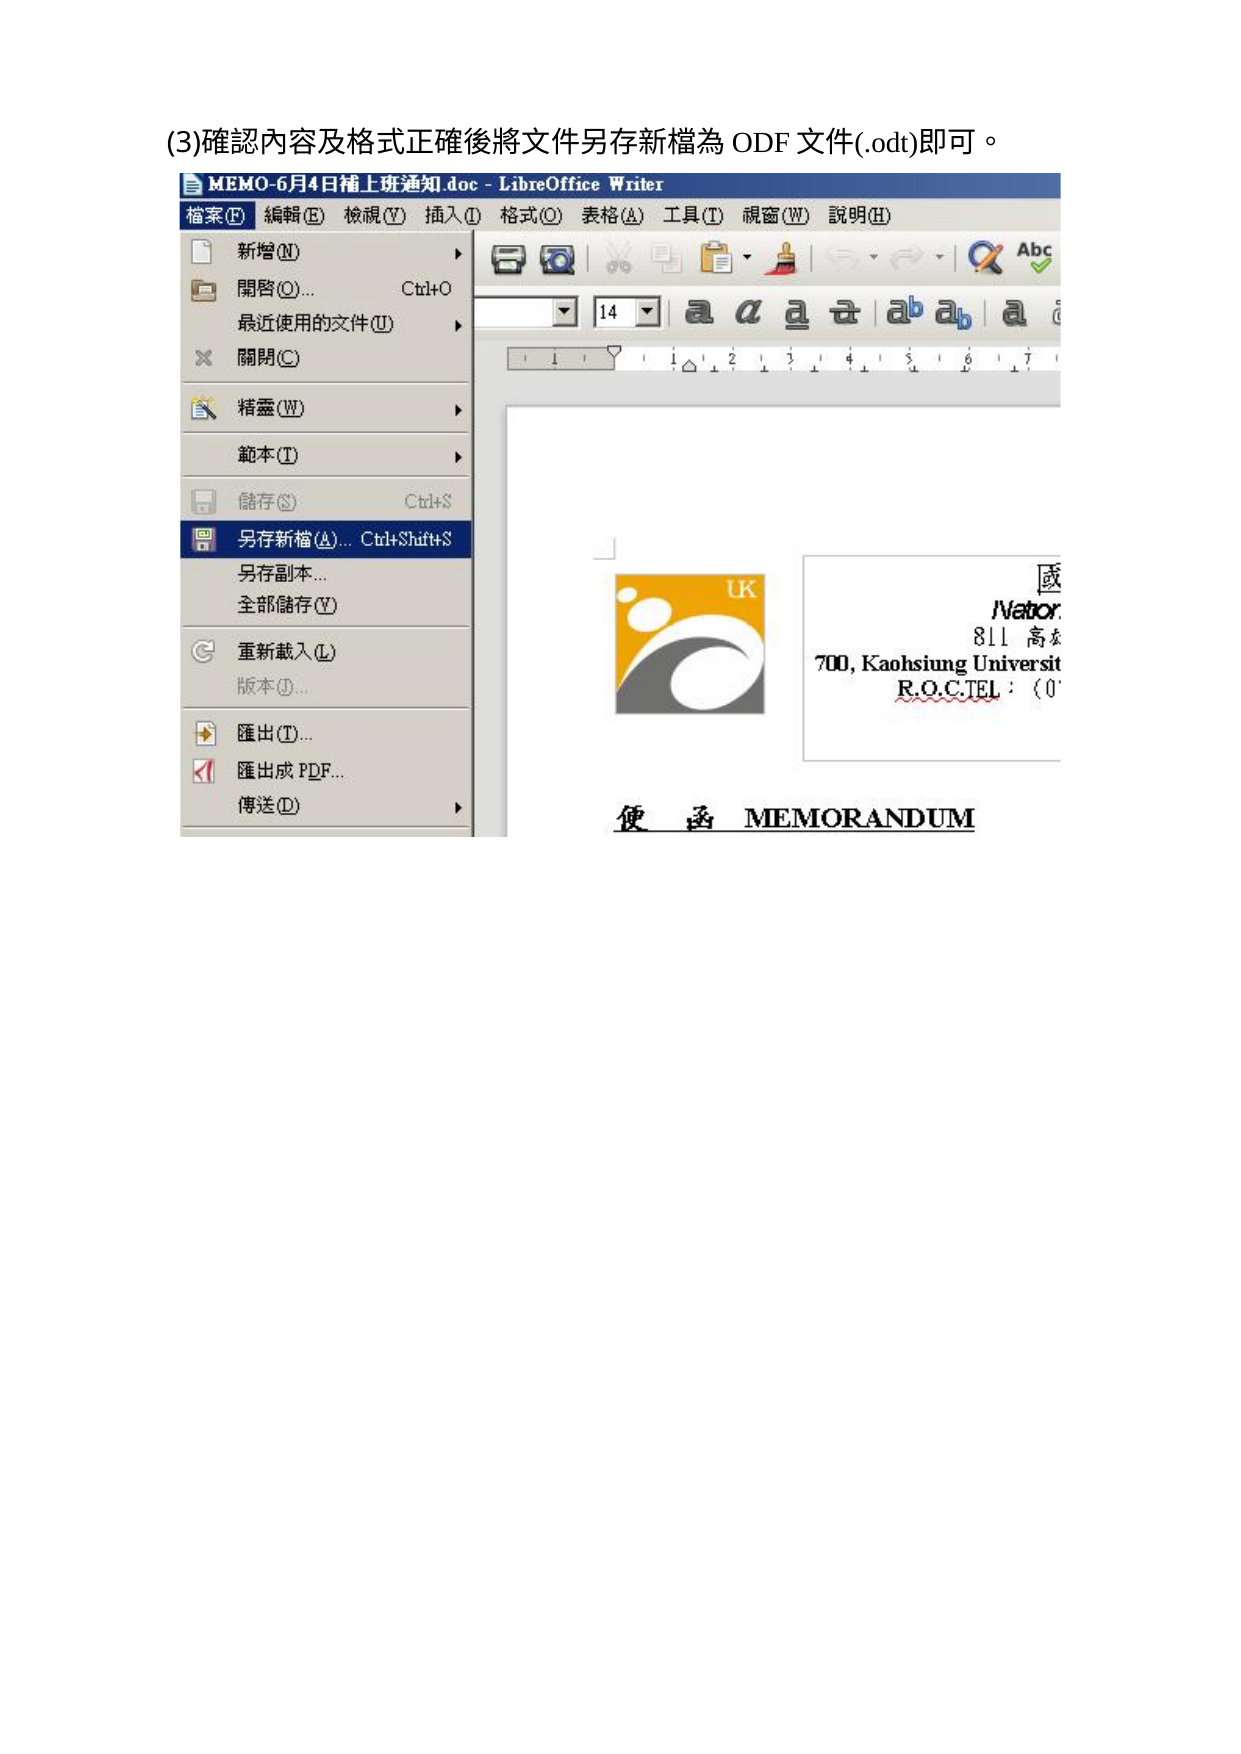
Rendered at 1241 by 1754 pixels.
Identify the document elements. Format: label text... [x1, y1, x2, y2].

picture [179, 173, 1061, 837]
text (3)確認內容及格式正確後將文件另存新檔為ODF文件(.odt)即可。 [167, 118, 1122, 161]
